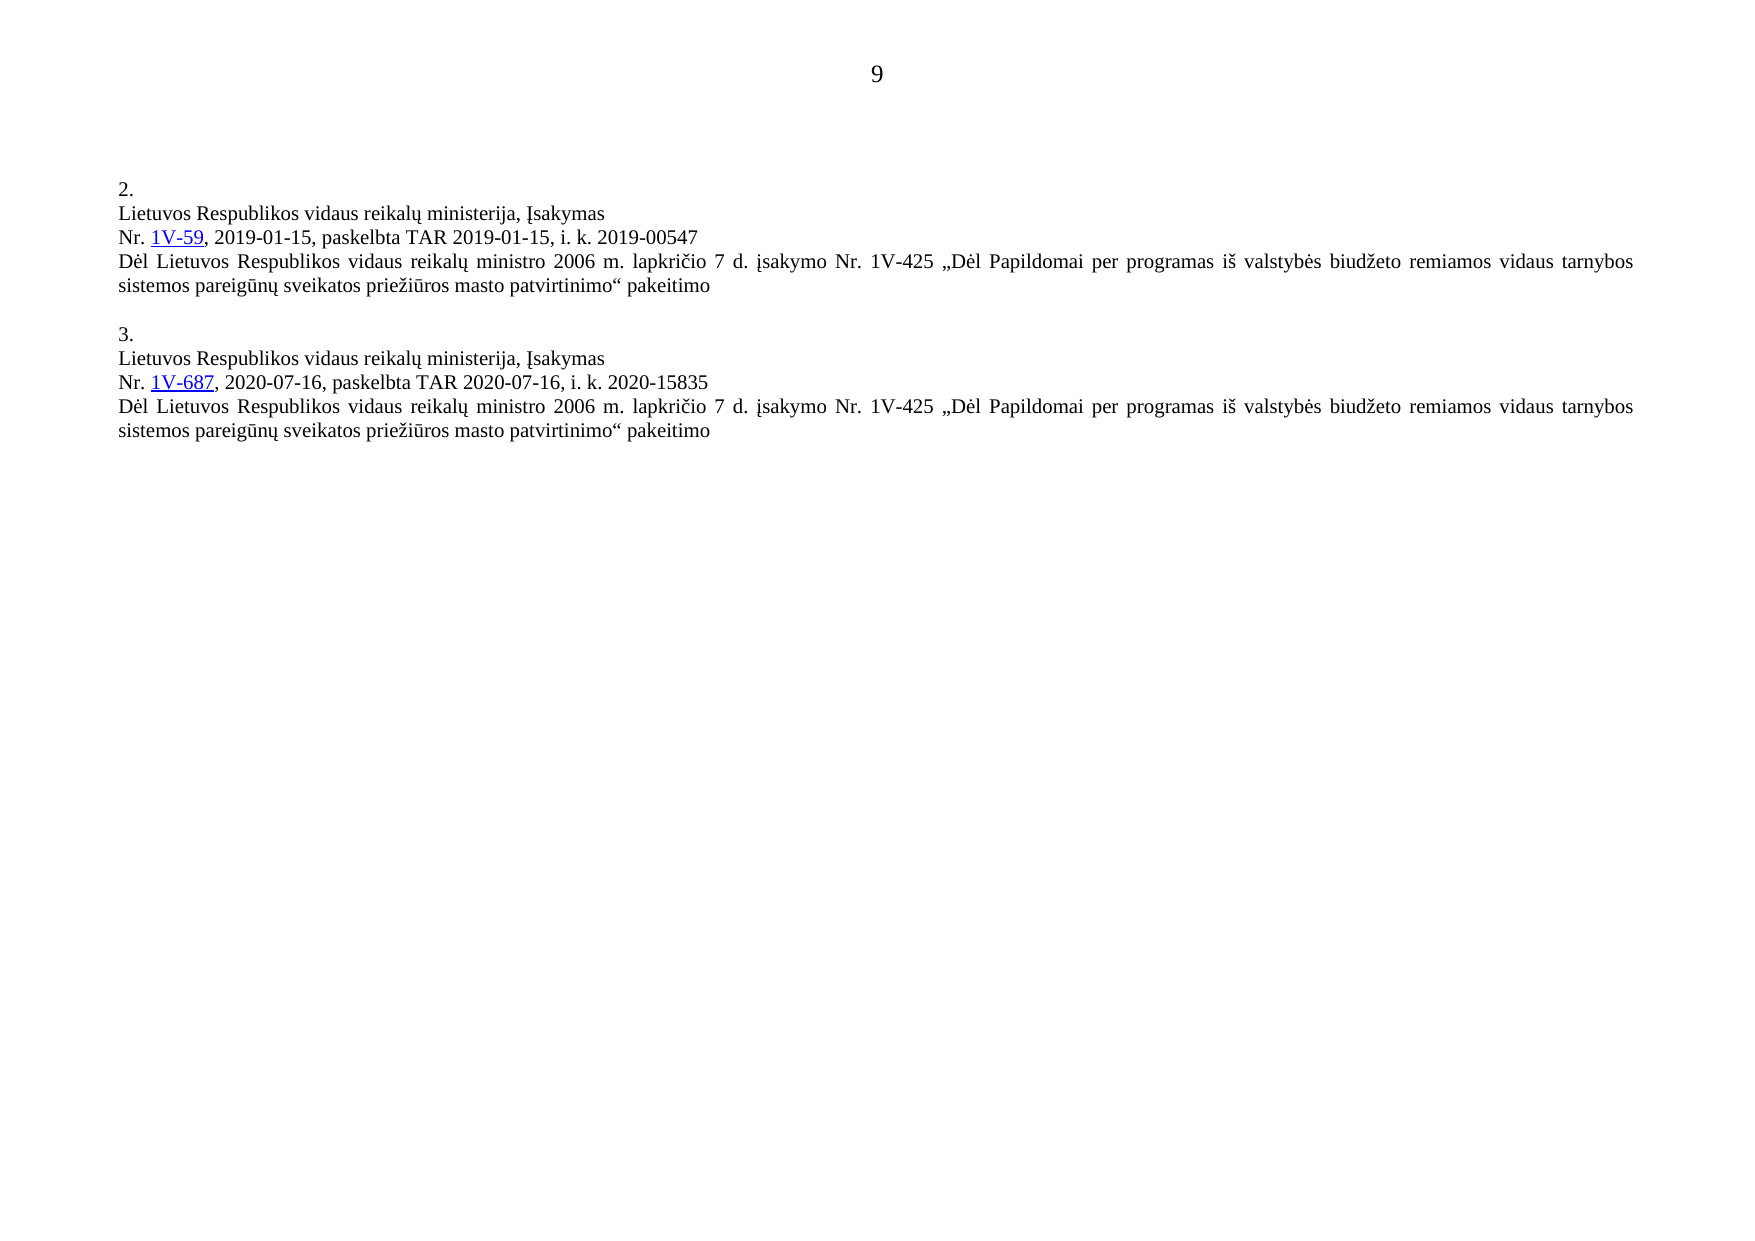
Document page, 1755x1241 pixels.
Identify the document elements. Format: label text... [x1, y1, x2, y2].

text Nr. 1V-59, 2019-01-15, paskelbta TAR 2019-01-15, i. k. 2019-00547 [118, 225, 1636, 249]
text 3. [118, 322, 1636, 346]
text Dėl Lietuvos Respublikos vidaus reikalų ministro 2006 m. lapkričio 7 d. įsakymo Nr. 1V-425 „Dėl Papildomai per programas iš valstybės biudžeto remiamos vidaus tarnybos sistemos pareigūnų sveikatos priežiūros masto patvirtinimo“ pakeitimo [118, 394, 1636, 442]
text Nr. 1V-687, 2020-07-16, paskelbta TAR 2020-07-16, i. k. 2020-15835 [118, 370, 1636, 394]
text Lietuvos Respublikos vidaus reikalų ministerija, Įsakymas [118, 201, 1636, 225]
text 2. [118, 177, 1636, 201]
text Lietuvos Respublikos vidaus reikalų ministerija, Įsakymas [118, 346, 1636, 370]
text Dėl Lietuvos Respublikos vidaus reikalų ministro 2006 m. lapkričio 7 d. įsakymo Nr. 1V-425 „Dėl Papildomai per programas iš valstybės biudžeto remiamos vidaus tarnybos sistemos pareigūnų sveikatos priežiūros masto patvirtinimo“ pakeitimo [118, 249, 1636, 297]
